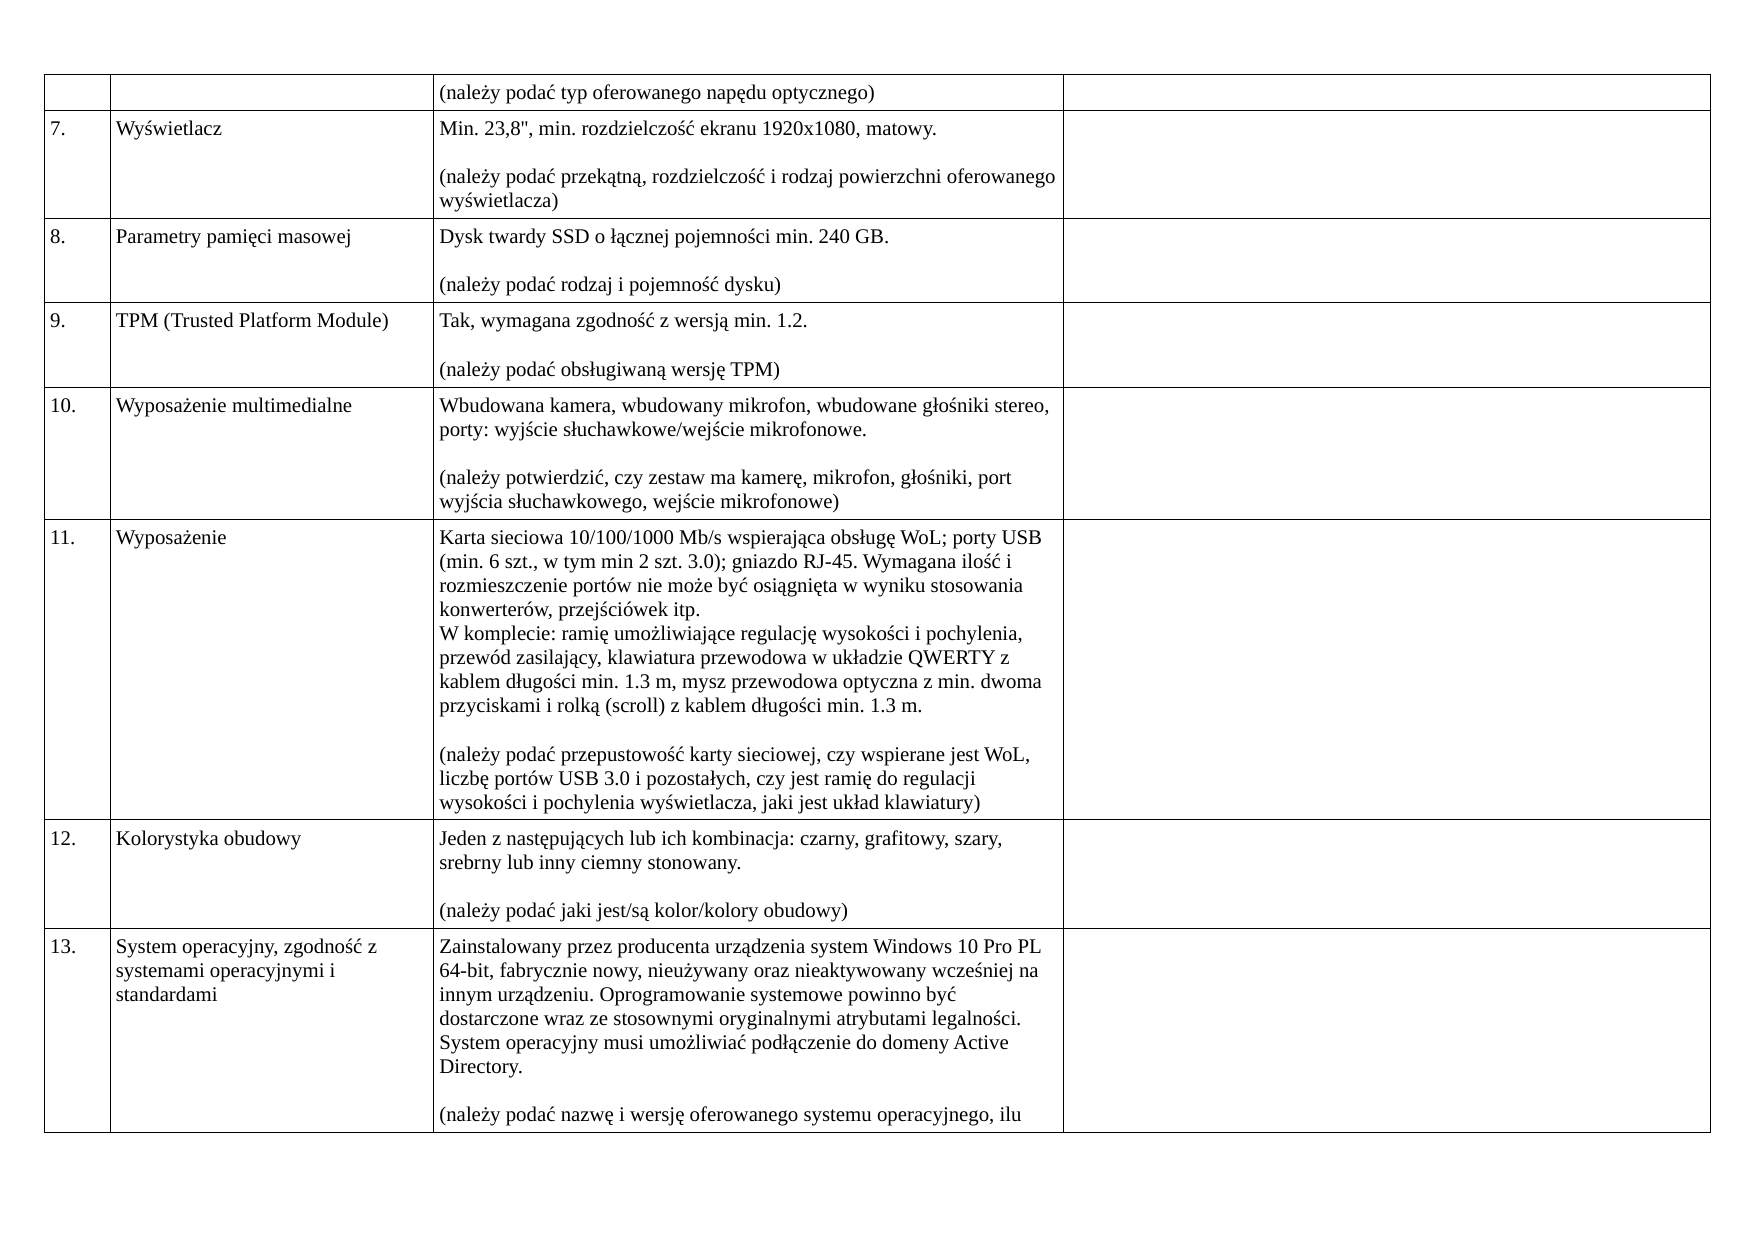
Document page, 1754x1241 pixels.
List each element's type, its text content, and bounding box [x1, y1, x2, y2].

table_cell Dysk twardy SSD o łącznej pojemności min. 240 GB. (należy podać rodzaj i pojemność dysku) [434, 219, 1063, 302]
table_cell Min. 23,8'', min. rozdzielczość ekranu 1920x1080, matowy. (należy podać przekątną, rozdzielczość i rodzaj powierzchni oferowanego wyświetlacza) [434, 111, 1063, 218]
table_cell [1064, 219, 1710, 302]
table_cell [45, 820, 110, 928]
table_cell Wyposażenie multimedialne [111, 388, 433, 519]
table_cell [1064, 388, 1710, 519]
table_cell Karta sieciowa 10/100/1000 Mb/s wspierająca obsługę WoL; porty USB (min. 6 szt., w tym min 2 szt. 3.0); gniazdo RJ-45. Wymagana ilość i rozmieszczenie portów nie może być osiągnięta w wyniku stosowania konwerterów, przejściówek itp. W komplecie: ramię umożliwiające regulację wysokości i pochylenia, przewód zasilający, klawiatura przewodowa w układzie QWERTY z kablem długości min. 1.3 m, mysz przewodowa optyczna z min. dwoma przyciskami i rolką (scroll) z kablem długości min. 1.3 m. (należy podać przepustowość karty sieciowej, czy wspierane jest WoL, liczbę portów USB 3.0 i pozostałych, czy jest ramię do regulacji wysokości i pochylenia wyświetlacza, jaki jest układ klawiatury) [434, 520, 1063, 819]
table_cell [45, 303, 110, 386]
table_cell [1064, 929, 1710, 1132]
table_cell [45, 520, 110, 819]
table_cell [45, 388, 110, 519]
table_cell TPM (Trusted Platform Module) [111, 303, 433, 386]
table_cell System operacyjny, zgodność z systemami operacyjnymi i standardami [111, 929, 433, 1132]
table_cell [1064, 75, 1710, 110]
table_cell [45, 75, 110, 110]
table_cell Wbudowana kamera, wbudowany mikrofon, wbudowane głośniki stereo, porty: wyjście słuchawkowe/wejście mikrofonowe. (należy potwierdzić, czy zestaw ma kamerę, mikrofon, głośniki, port wyjścia słuchawkowego, wejście mikrofonowe) [434, 388, 1063, 519]
table_cell [1064, 111, 1710, 218]
table_cell Zainstalowany przez producenta urządzenia system Windows 10 Pro PL 64-bit, fabrycznie nowy, nieużywany oraz nieaktywowany wcześniej na innym urządzeniu. Oprogramowanie systemowe powinno być dostarczone wraz ze stosownymi oryginalnymi atrybutami legalności. System operacyjny musi umożliwiać podłączenie do domeny Active Directory. (należy podać nazwę i wersję oferowanego systemu operacyjnego, ilu [434, 929, 1063, 1132]
table_cell Tak, wymagana zgodność z wersją min. 1.2. (należy podać obsługiwaną wersję TPM) [434, 303, 1063, 386]
table_cell Jeden z następujących lub ich kombinacja: czarny, grafitowy, szary, srebrny lub inny ciemny stonowany. (należy podać jaki jest/są kolor/kolory obudowy) [434, 820, 1063, 928]
table_cell [111, 75, 433, 110]
table_cell (należy podać typ oferowanego napędu optycznego) [434, 75, 1063, 110]
table_cell Kolorystyka obudowy [111, 820, 433, 928]
table_cell [1064, 520, 1710, 819]
table_cell [45, 219, 110, 302]
table_cell Wyposażenie [111, 520, 433, 819]
table_cell [1064, 303, 1710, 386]
table_cell [45, 111, 110, 218]
table_cell Parametry pamięci masowej [111, 219, 433, 302]
table_cell [1064, 820, 1710, 928]
table_cell [45, 929, 110, 1132]
table_cell Wyświetlacz [111, 111, 433, 218]
